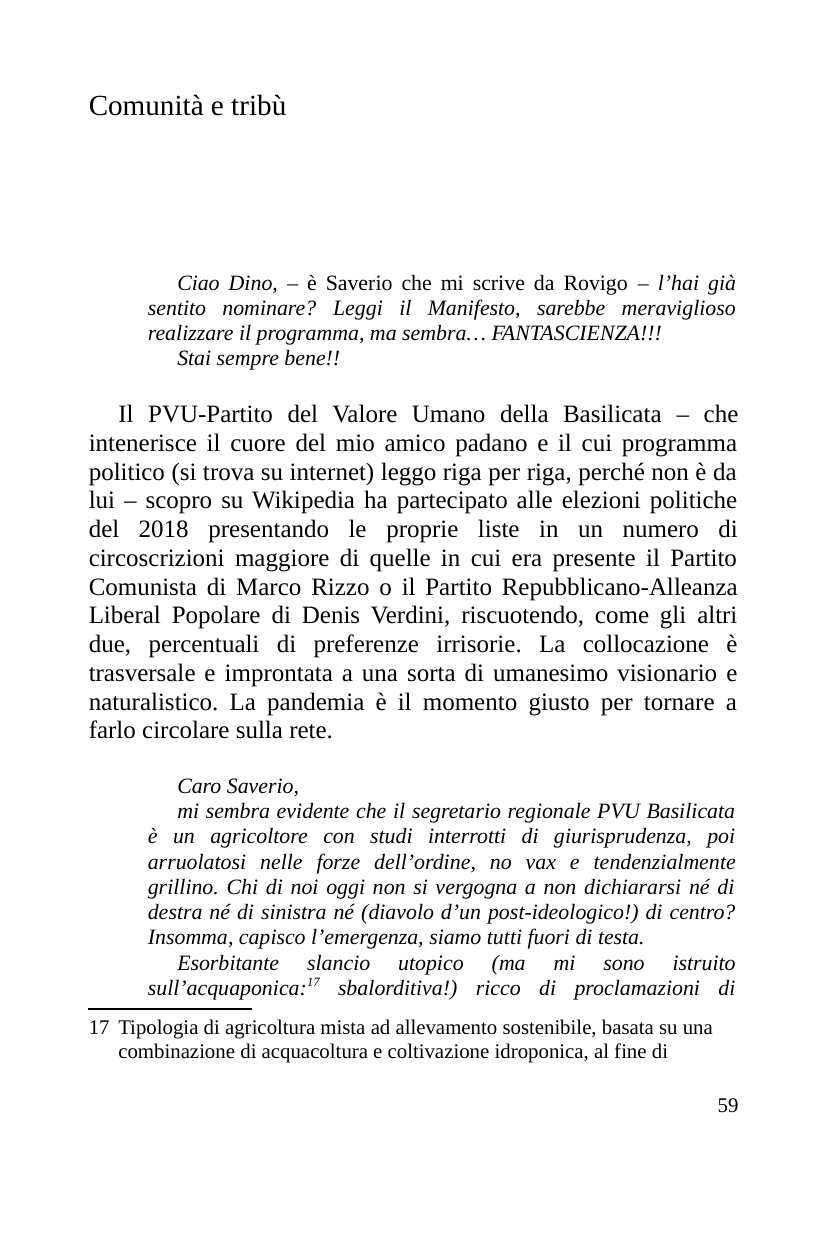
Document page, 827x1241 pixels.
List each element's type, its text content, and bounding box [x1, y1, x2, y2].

text Tipologia di agricoltura mista ad allevamento sostenibile, basata su una combinazione di acquacoltura e coltivazione idroponica, al fine di [88, 1015, 738, 1063]
text Stai sempre bene!! [148, 345, 738, 371]
text Ciao Dino, – è Saverio che mi scrive da Rovigo – l’hai già sentito nominare? Leggi il Manifesto, sarebbe meraviglioso realizzare il programma, ma sembra… FANTASCIENZA!!! [148, 270, 738, 345]
text mi sembra evidente che il segretario regionale PVU Basilicata è un agricoltore con studi interrotti di giurisprudenza, poi arruolatosi nelle forze dell’ordine, no vax e tendenzialmente grillino. Chi di noi oggi non si vergogna a non dichiararsi né di destra né di sinistra né (diavolo d’un post-ideologico!) di centro? Insomma, capisco l’emergenza, siamo tutti fuori di testa. [148, 798, 738, 949]
text Caro Saverio, [148, 773, 738, 798]
text Comunità e tribù [88, 88, 738, 122]
text Il PVU-Partito del Valore Umano della Basilicata – che intenerisce il cuore del mio amico padano e il cui programma politico (si trova su internet) leggo riga per riga, perché non è da lui – scopro su Wikipedia ha partecipato alle elezioni politiche del 2018 presentando le proprie liste in un numero di circoscrizioni maggiore di quelle in cui era presente il Partito Comunista di Marco Rizzo o il Partito Repubblicano-Alleanza Liberal Popolare di Denis Verdini, riscuotendo, come gli altri due, percentuali di preferenze irrisorie. La collocazione è trasversale e improntata a una sorta di umanesimo visionario e naturalistico. La pandemia è il momento giusto per tornare a farlo circolare sulla rete. [88, 399, 738, 744]
text Esorbitante slancio utopico (ma mi sono istruito sull’acquaponica: sbalorditiva!) ricco di proclamazioni di [148, 949, 738, 1000]
